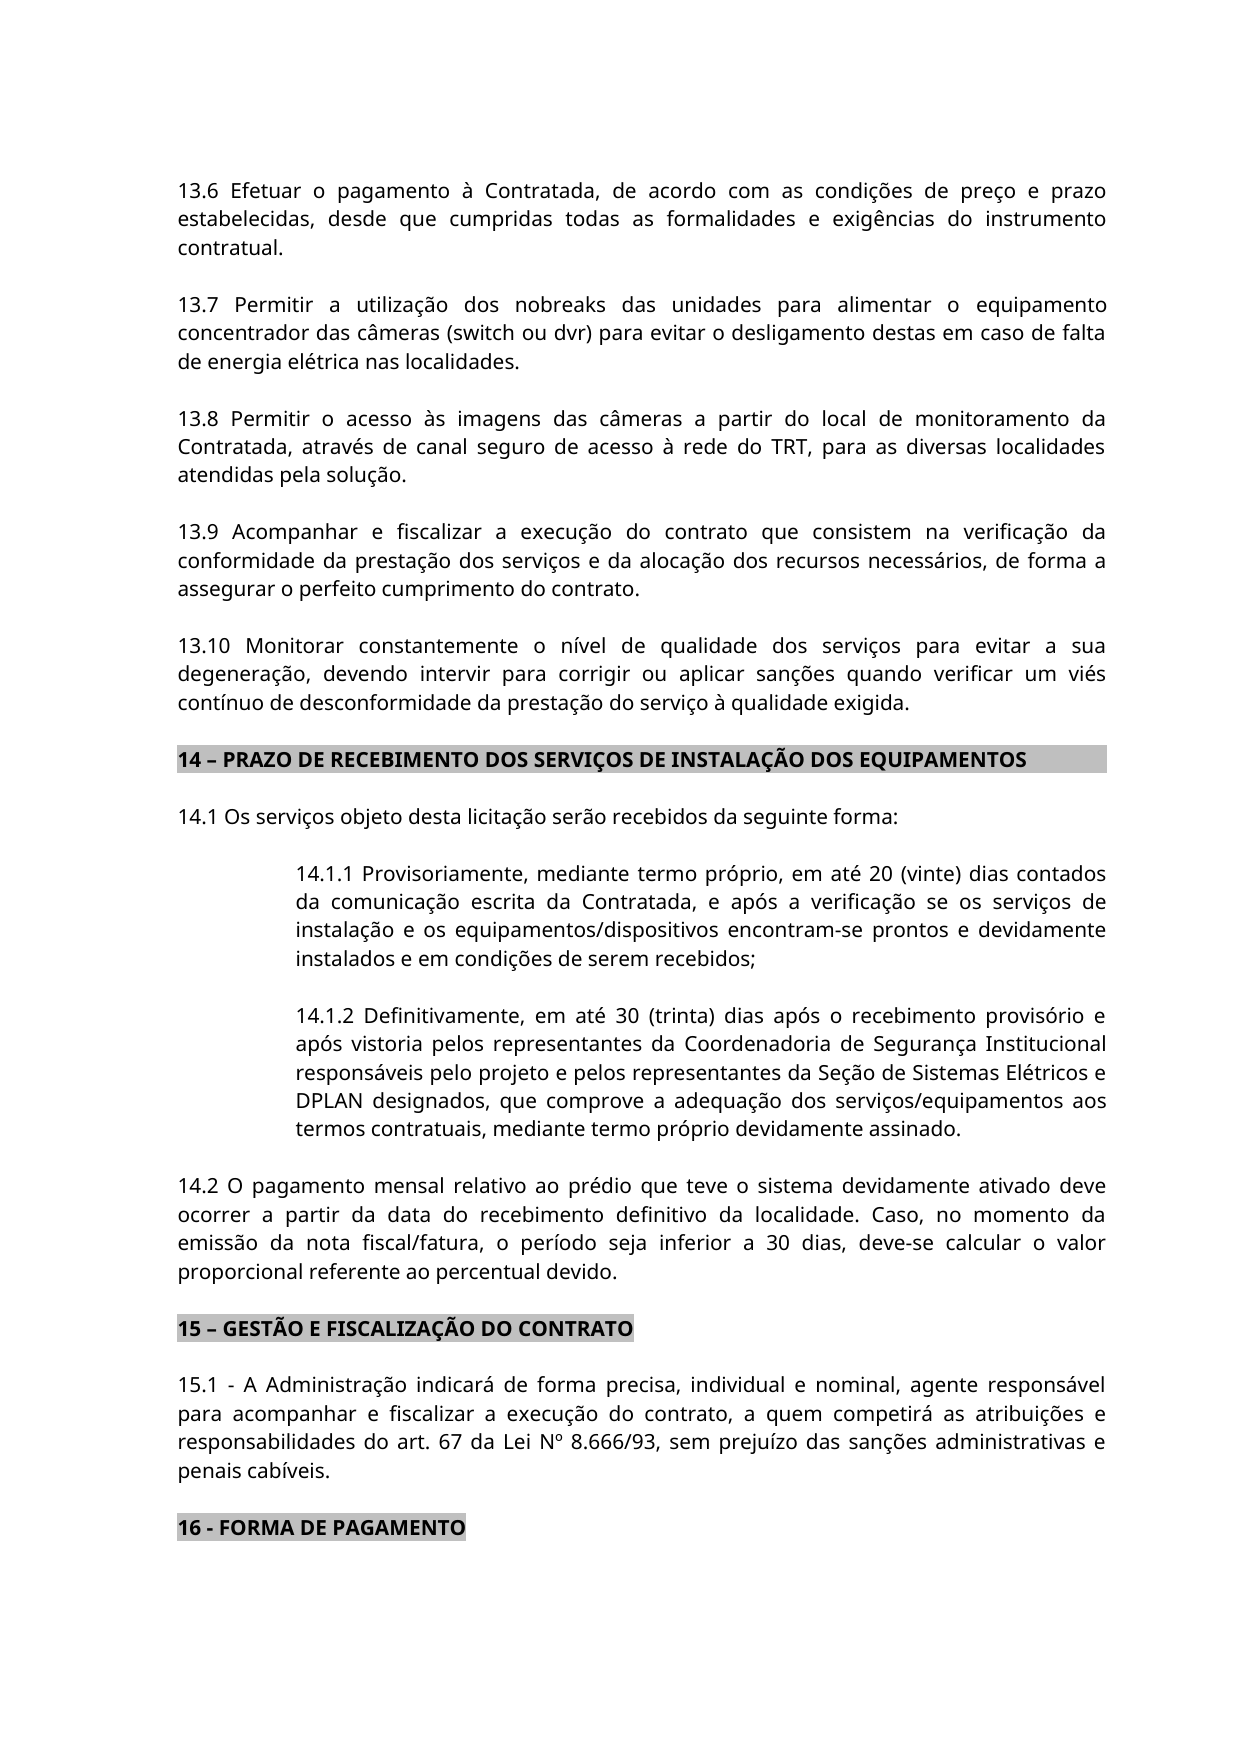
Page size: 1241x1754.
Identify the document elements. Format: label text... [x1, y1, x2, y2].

text 13.10 Monitorar constantemente o nível de qualidade dos serviços para evitar a sua degeneração, devendo intervir para corrigir ou aplicar sanções quando verificar um viés contínuo de desconformidade da prestação do serviço à qualidade exigida. [177, 631, 1107, 716]
text 13.8 Permitir o acesso às imagens das câmeras a partir do local de monitoramento da Contratada, através de canal seguro de acesso à rede do TRT, para as diversas localidades atendidas pela solução. [177, 404, 1107, 489]
text 14.1.1 Provisoriamente, mediante termo próprio, em até 20 (vinte) dias contados da comunicação escrita da Contratada, e após a verificação se os serviços de instalação e os equipamentos/dispositivos encontram-se prontos e devidamente instalados e em condições de serem recebidos; [295, 859, 1107, 972]
text 13.9 Acompanhar e fiscalizar a execução do contrato que consistem na verificação da conformidade da prestação dos serviços e da alocação dos recursos necessários, de forma a assegurar o perfeito cumprimento do contrato. [177, 517, 1107, 603]
text 14.1.2 Definitivamente, em até 30 (trinta) dias após o recebimento provisório e após vistoria pelos representantes da Coordenadoria de Segurança Institucional responsáveis pelo projeto e pelos representantes da Seção de Sistemas Elétricos e DPLAN designados, que comprove a adequação dos serviços/equipamentos aos termos contratuais, mediante termo próprio devidamente assinado. [295, 1001, 1107, 1143]
text 13.7 Permitir a utilização dos nobreaks das unidades para alimentar o equipamento concentrador das câmeras (switch ou dvr) para evitar o desligamento destas em caso de falta de energia elétrica nas localidades. [177, 290, 1107, 375]
text 13.6 Efetuar o pagamento à Contratada, de acordo com as condições de preço e prazo estabelecidas, desde que cumpridas todas as formalidades e exigências do instrumento contratual. [177, 176, 1107, 261]
text 15 – GESTÃO E FISCALIZAÇÃO DO CONTRATO [177, 1314, 1107, 1342]
text 16 - FORMA DE PAGAMENTO [177, 1513, 1107, 1541]
text 14.1 Os serviços objeto desta licitação serão recebidos da seguinte forma: [177, 802, 1107, 830]
text 15.1 - A Administração indicará de forma precisa, individual e nominal, agente responsável para acompanhar e fiscalizar a execução do contrato, a quem competirá as atribuições e responsabilidades do art. 67 da Lei Nº 8.666/93, sem prejuízo das sanções administrativas e penais cabíveis. [177, 1371, 1107, 1484]
text 14 – PRAZO DE RECEBIMENTO DOS SERVIÇOS DE INSTALAÇÃO DOS EQUIPAMENTOS [177, 745, 1107, 773]
text 14.2 O pagamento mensal relativo ao prédio que teve o sistema devidamente ativado deve ocorrer a partir da data do recebimento definitivo da localidade. Caso, no momento da emissão da nota fiscal/fatura, o período seja inferior a 30 dias, deve-se calcular o valor proporcional referente ao percentual devido. [177, 1171, 1107, 1285]
